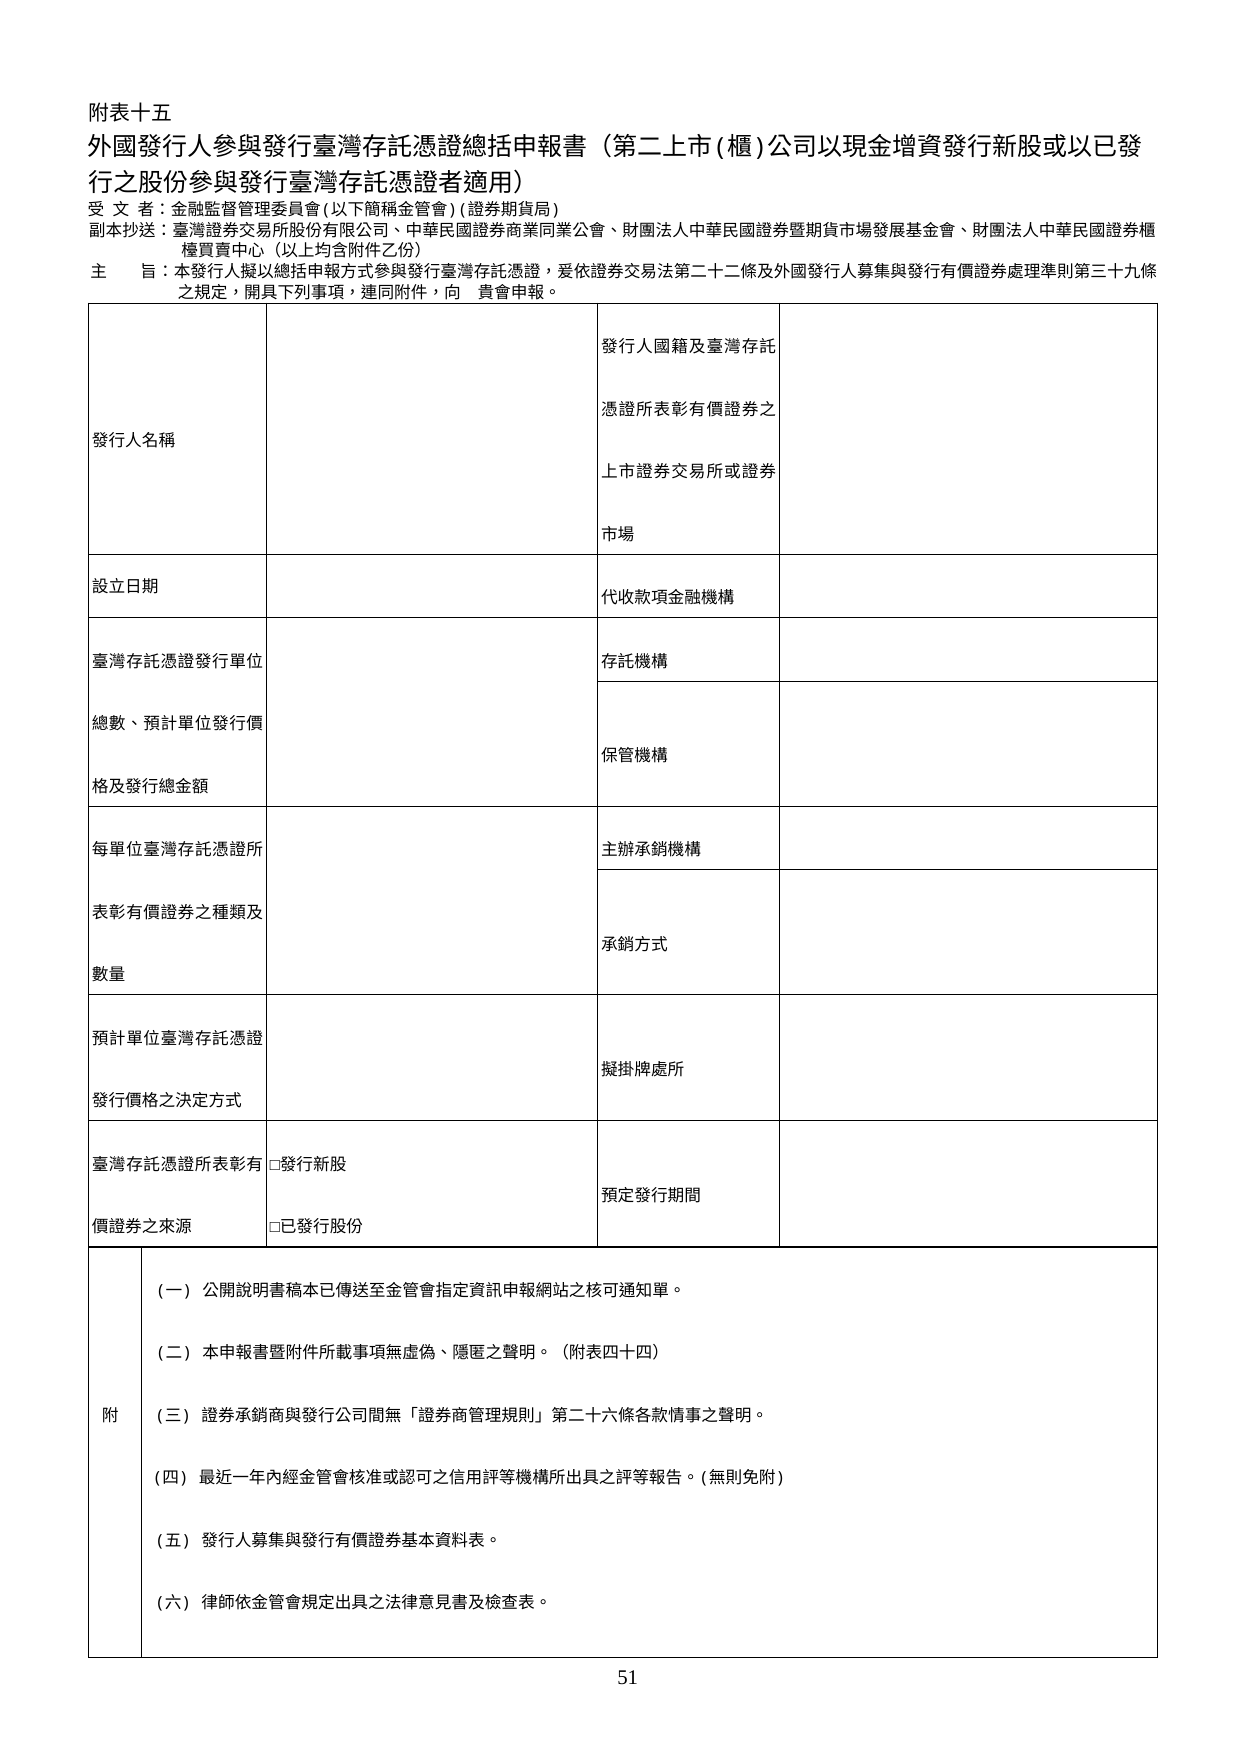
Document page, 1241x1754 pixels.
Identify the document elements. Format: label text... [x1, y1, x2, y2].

text 主 旨：本發行人擬以總括申報方式參與發行臺灣存託憑證，爰依證券交易法第二十二條及外國發行人募集與發行有價證券處理準則第三十九條之規定，開具下列事項，連同附件，向 貴會申報。 [90, 261, 1166, 303]
table_cell [780, 618, 1157, 681]
table_cell 存託機構 [598, 618, 779, 681]
table_cell 附 [89, 1248, 141, 1657]
table_cell 代收款項金融機構 [598, 555, 779, 617]
table_cell 預計單位臺灣存託憑證發行價格之決定方式 [89, 995, 266, 1120]
table_cell [267, 618, 597, 806]
text 外國發行人參與發行臺灣存託憑證總括申報書（第二上市(櫃)公司以現金增資發行新股或以已發行之股份參與發行臺灣存託憑證者適用） [87, 126, 1166, 198]
table_cell [780, 807, 1157, 869]
table_cell [780, 995, 1157, 1120]
table_cell [780, 555, 1157, 617]
table_cell 預定發行期間 [598, 1121, 779, 1246]
table_cell 承銷方式 [598, 870, 779, 994]
table_cell [780, 1121, 1157, 1246]
text 受 文 者：金融監督管理委員會(以下簡稱金管會)(證券期貨局) [87, 198, 1166, 219]
table_cell [267, 995, 597, 1120]
table_header 發行人國籍及臺灣存託憑證所表彰有價證券之上市證券交易所或證券市場 [598, 304, 779, 554]
table_cell 每單位臺灣存託憑證所表彰有價證券之種類及數量 [89, 807, 266, 994]
text 副本抄送：臺灣證券交易所股份有限公司、中華民國證券商業同業公會、財團法人中華民國證券暨期貨市場發展基金會、財團法人中華民國證券櫃檯買賣中心（以上均含附件乙份） [89, 219, 1166, 261]
table_cell 主辦承銷機構 [598, 807, 779, 869]
table_cell [267, 555, 597, 617]
table_cell [267, 807, 597, 994]
table_cell 保管機構 [598, 682, 779, 806]
table_cell [780, 682, 1157, 806]
table_header [780, 304, 1157, 554]
table_cell 擬掛牌處所 [598, 995, 779, 1120]
table_cell [780, 870, 1157, 994]
table_header [267, 304, 597, 554]
table_cell 臺灣存託憑證所表彰有價證券之來源 [89, 1121, 266, 1246]
table_cell □發行新股 □已發行股份 [267, 1121, 597, 1246]
table_cell (一) 公開說明書稿本已傳送至金管會指定資訊申報網站之核可通知單。 (二) 本申報書暨附件所載事項無虛偽、隱匿之聲明。（附表四十四） (三) 證券承銷商與發行公司間無「證券商管理規則」第二十六條各款情事之聲明。 (四) 最近一年內經金管會核准或認可之信用評等機構所出具之評等報告。(無則免附) (五) 發行人募集與發行有價證券基本資料表。 (六) 律師依金管會規定出具之法律意見書及檢查表。 [142, 1248, 1157, 1657]
table_header 發行人名稱 [89, 304, 266, 554]
table_cell 臺灣存託憑證發行單位總數、預計單位發行價格及發行總金額 [89, 618, 266, 806]
text 附表十五 [89, 96, 1166, 126]
table_cell 設立日期 [89, 555, 266, 617]
